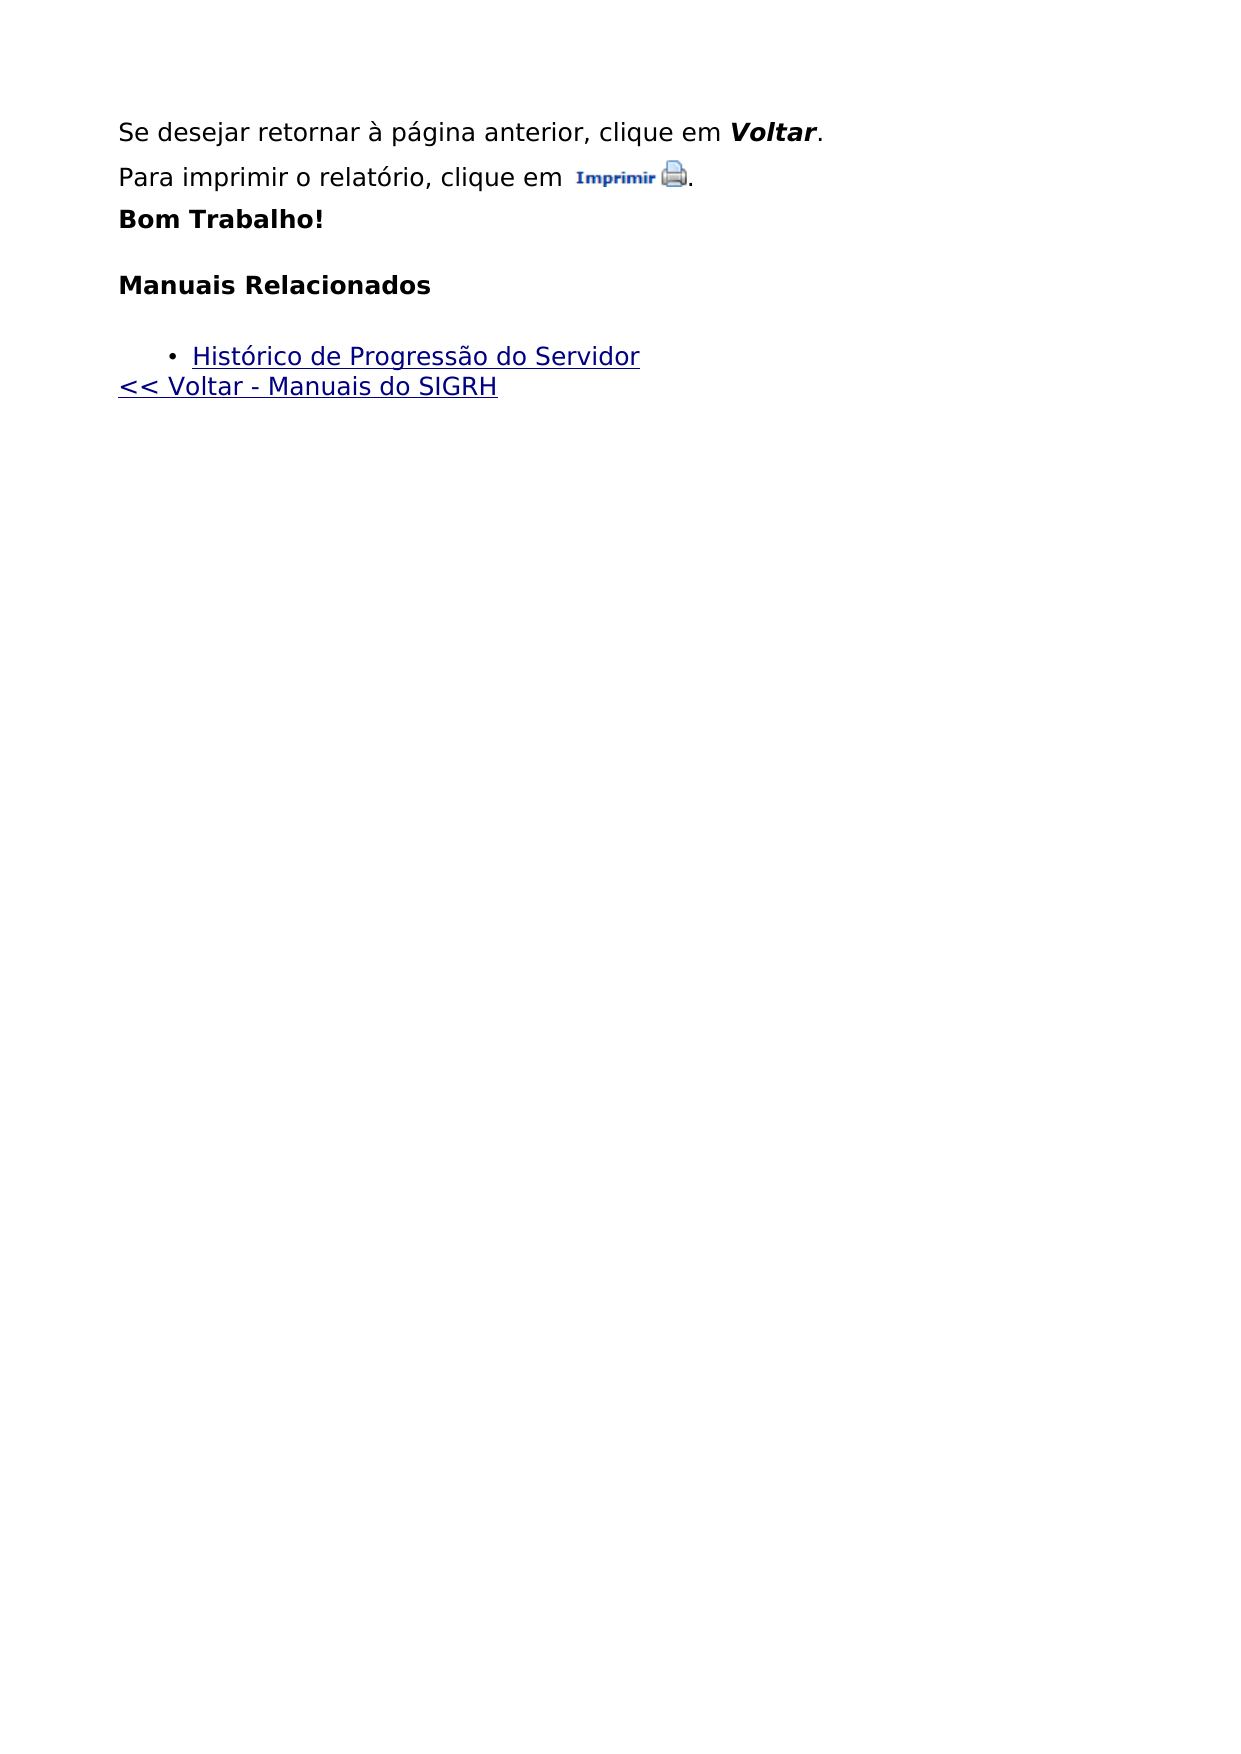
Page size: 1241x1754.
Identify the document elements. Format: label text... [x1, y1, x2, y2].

picture [571, 159, 687, 187]
text << Voltar - Manuais do SIGRH [118, 372, 1122, 401]
list Histórico de Progressão do Servidor [177, 343, 1122, 372]
text Se desejar retornar à página anterior, clique em Voltar. [118, 118, 1122, 147]
text Para imprimir o relatório, clique em . [118, 160, 1122, 192]
text Bom Trabalho! [118, 205, 1122, 234]
subtitle Manuais Relacionados [118, 271, 1122, 301]
